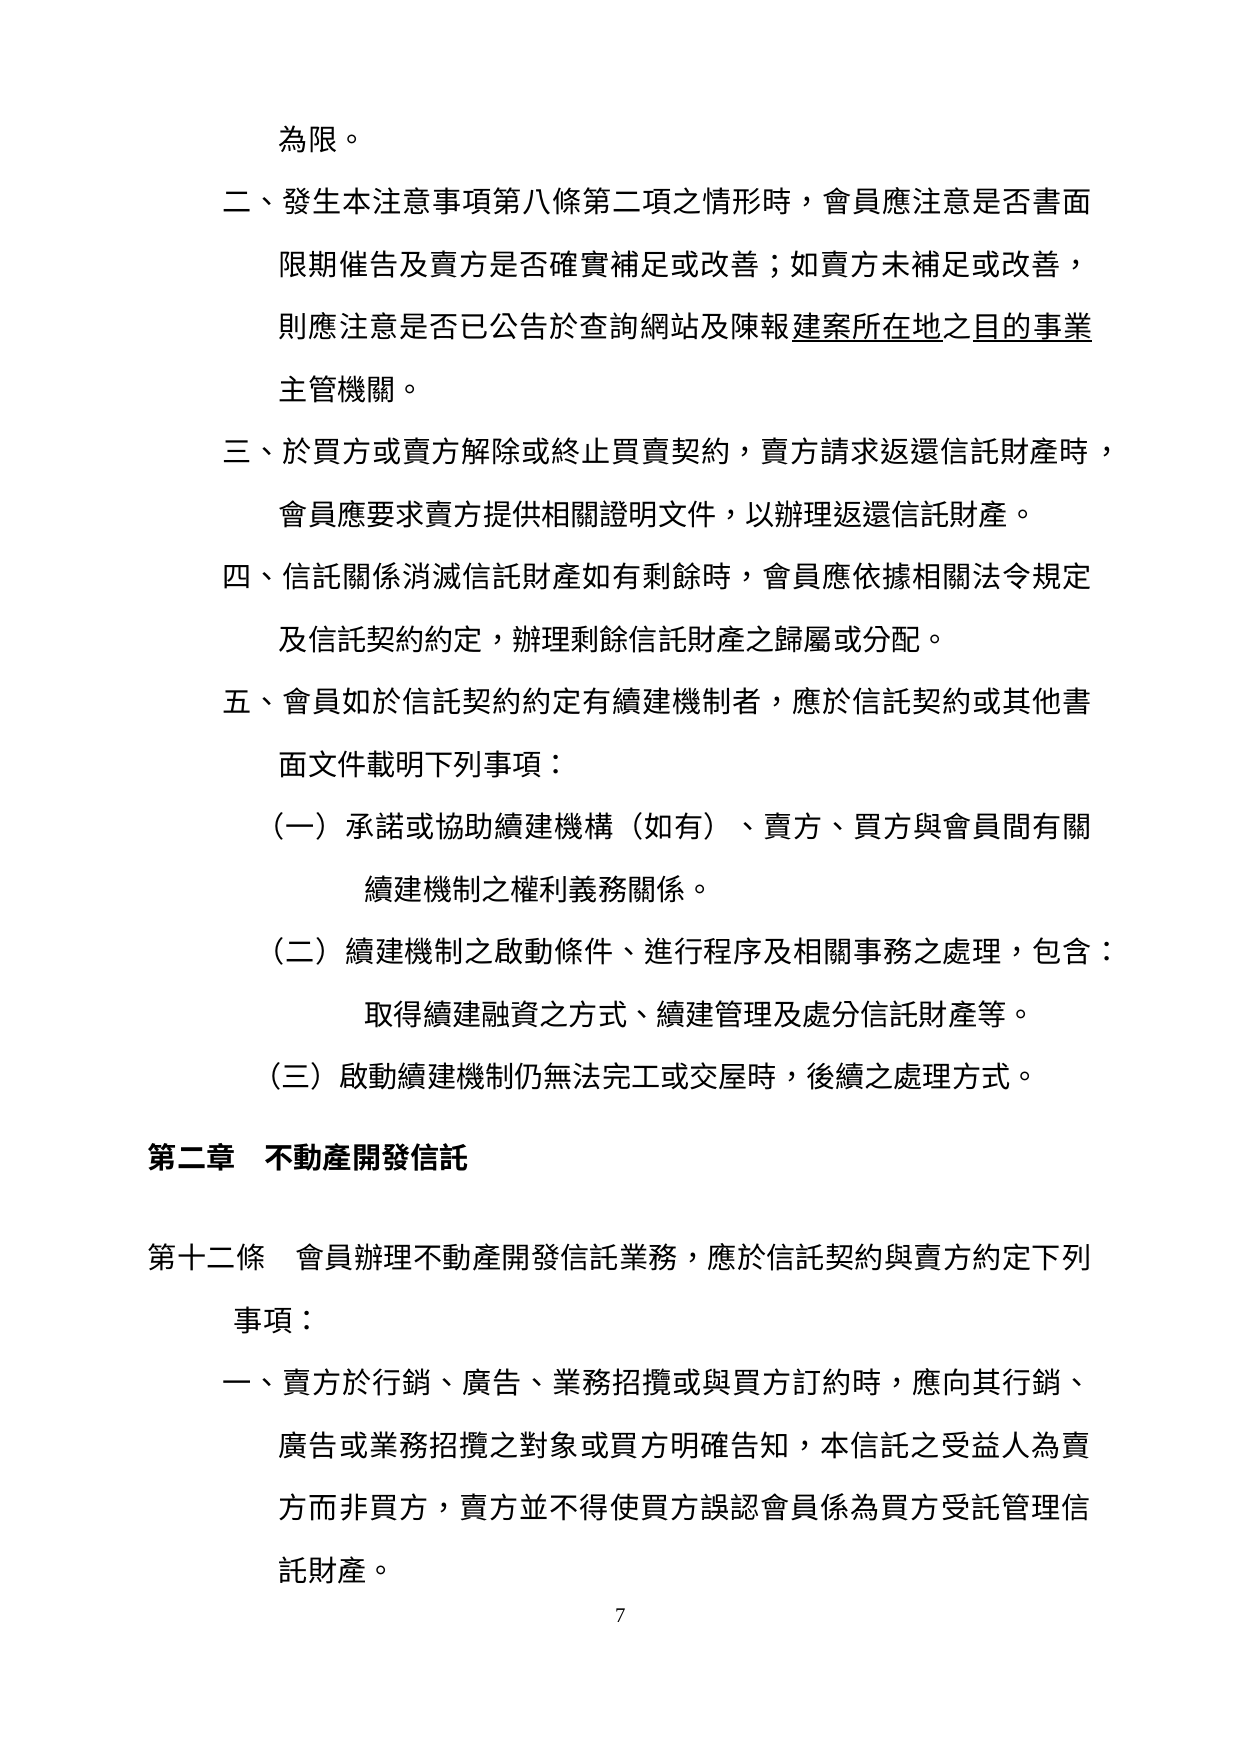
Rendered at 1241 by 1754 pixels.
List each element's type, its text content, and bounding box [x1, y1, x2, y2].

text 第十二條 會員辦理不動產開發信託業務，應於信託契約與賣方約定下列事項： [148, 1214, 1092, 1339]
text 三、於買方或賣方解除或終止買賣契約，賣方請求返還信託財產時，會員應要求賣方提供相關證明文件，以辦理返還信託財產。 [223, 408, 1092, 533]
text （二）續建機制之啟動條件、進行程序及相關事務之處理，包含：取得續建融資之方式、續建管理及處分信託財產等。 [222, 908, 1092, 1033]
text 二、發生本注意事項第八條第二項之情形時，會員應注意是否書面限期催告及賣方是否確實補足或改善；如賣方未補足或改善，則應注意是否已公告於查詢網站及陳報建案所在地之目的事業主管機關。 [223, 158, 1092, 408]
text 四、信託關係消滅信託財產如有剩餘時，會員應依據相關法令規定及信託契約約定，辦理剩餘信託財產之歸屬或分配。 [223, 533, 1092, 658]
text 第二章 不動產開發信託 [148, 1114, 1092, 1177]
text 為限。 [223, 96, 1092, 158]
text 一、賣方於行銷、廣告、業務招攬或與買方訂約時，應向其行銷、廣告或業務招攬之對象或買方明確告知，本信託之受益人為賣方而非買方，賣方並不得使買方誤認會員係為買方受託管理信託財產。 [223, 1339, 1092, 1589]
text （一）承諾或協助續建機構（如有）、賣方、買方與會員間有關續建機制之權利義務關係。 [222, 783, 1092, 908]
text （三）啟動續建機制仍無法完工或交屋時，後續之處理方式。 [223, 1033, 1092, 1096]
text 五、會員如於信託契約約定有續建機制者，應於信託契約或其他書面文件載明下列事項： [223, 658, 1092, 783]
